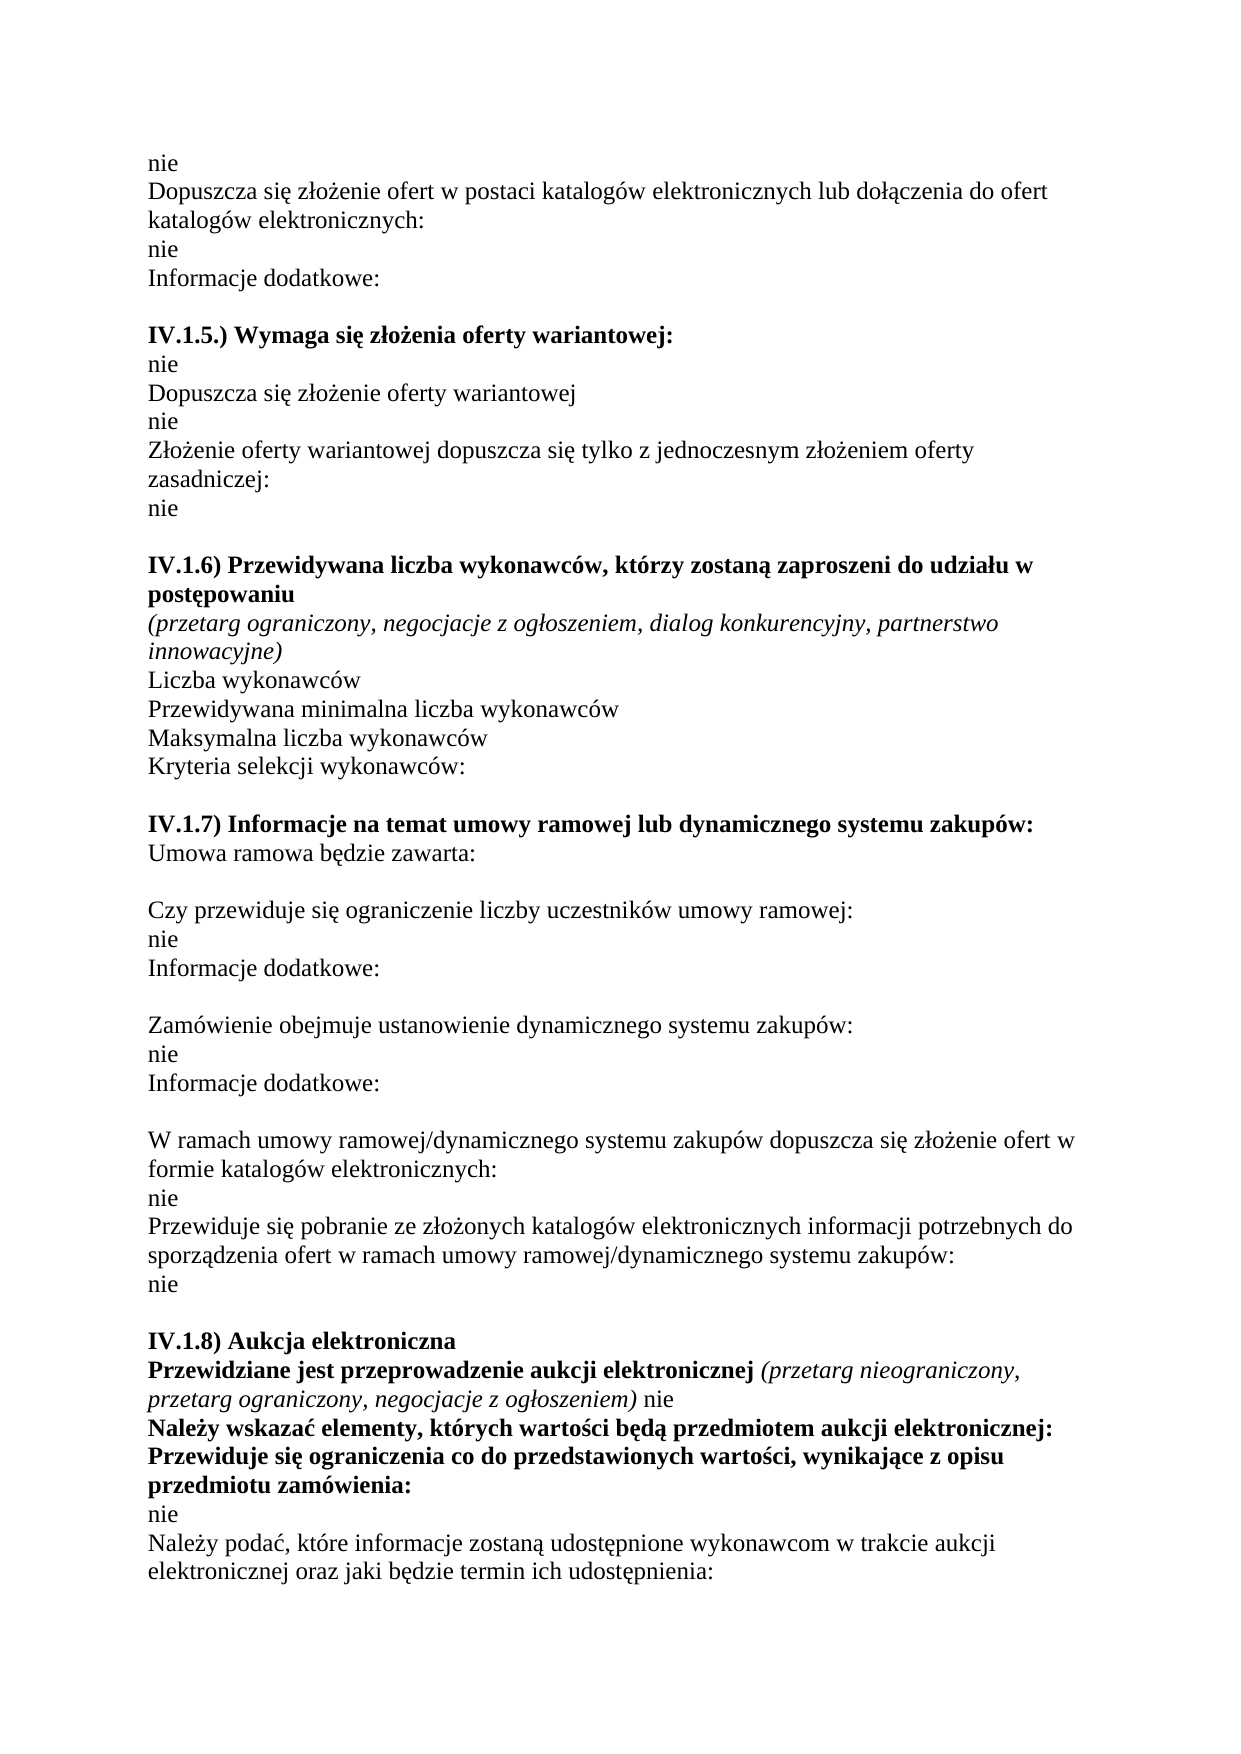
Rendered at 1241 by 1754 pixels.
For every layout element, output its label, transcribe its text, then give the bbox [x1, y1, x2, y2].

text IV.1.7) Informacje na temat umowy ramowej lub dynamicznego systemu zakupów: [148, 780, 1093, 838]
text IV.1.5.) Wymaga się złożenia oferty wariantowej: [148, 291, 1093, 349]
text IV.1.8) Aukcja elektroniczna Przewidziane jest przeprowadzenie aukcji elektronicznej (przetarg nieograniczony, przetarg ograniczony, negocjacje z ogłoszeniem) nie Należy wskazać elementy, których wartości będą przedmiotem aukcji elektronicznej: Przewiduje się ograniczenia co do przedstawionych wartości, wynikające z opisu przedmiotu zamówienia: nie Należy podać, które informacje zostaną udostępnione wykonawcom w trakcie aukcji elektronicznej oraz jaki będzie termin ich udostępnienia: [148, 1298, 1093, 1585]
text IV.1.6) Przewidywana liczba wykonawców, którzy zostaną zaproszeni do udziału w postępowaniu (przetarg ograniczony, negocjacje z ogłoszeniem, dialog konkurencyjny, partnerstwo innowacyjne) [148, 521, 1093, 665]
text nie Dopuszcza się złożenie oferty wariantowej nie Złożenie oferty wariantowej dopuszcza się tylko z jednoczesnym złożeniem oferty zasadniczej: nie [148, 349, 1093, 521]
text nie Dopuszcza się złożenie ofert w postaci katalogów elektronicznych lub dołączenia do ofert katalogów elektronicznych: nie Informacje dodatkowe: [148, 148, 1093, 291]
text Umowa ramowa będzie zawarta: Czy przewiduje się ograniczenie liczby uczestników umowy ramowej: nie Informacje dodatkowe: Zamówienie obejmuje ustanowienie dynamicznego systemu zakupów: nie Informacje dodatkowe: W ramach umowy ramowej/dynamicznego systemu zakupów dopuszcza się złożenie ofert w formie katalogów elektronicznych: nie Przewiduje się pobranie ze złożonych katalogów elektronicznych informacji potrzebnych do sporządzenia ofert w ramach umowy ramowej/dynamicznego systemu zakupów: nie [148, 838, 1093, 1298]
text Liczba wykonawców Przewidywana minimalna liczba wykonawców Maksymalna liczba wykonawców Kryteria selekcji wykonawców: [148, 665, 1093, 780]
